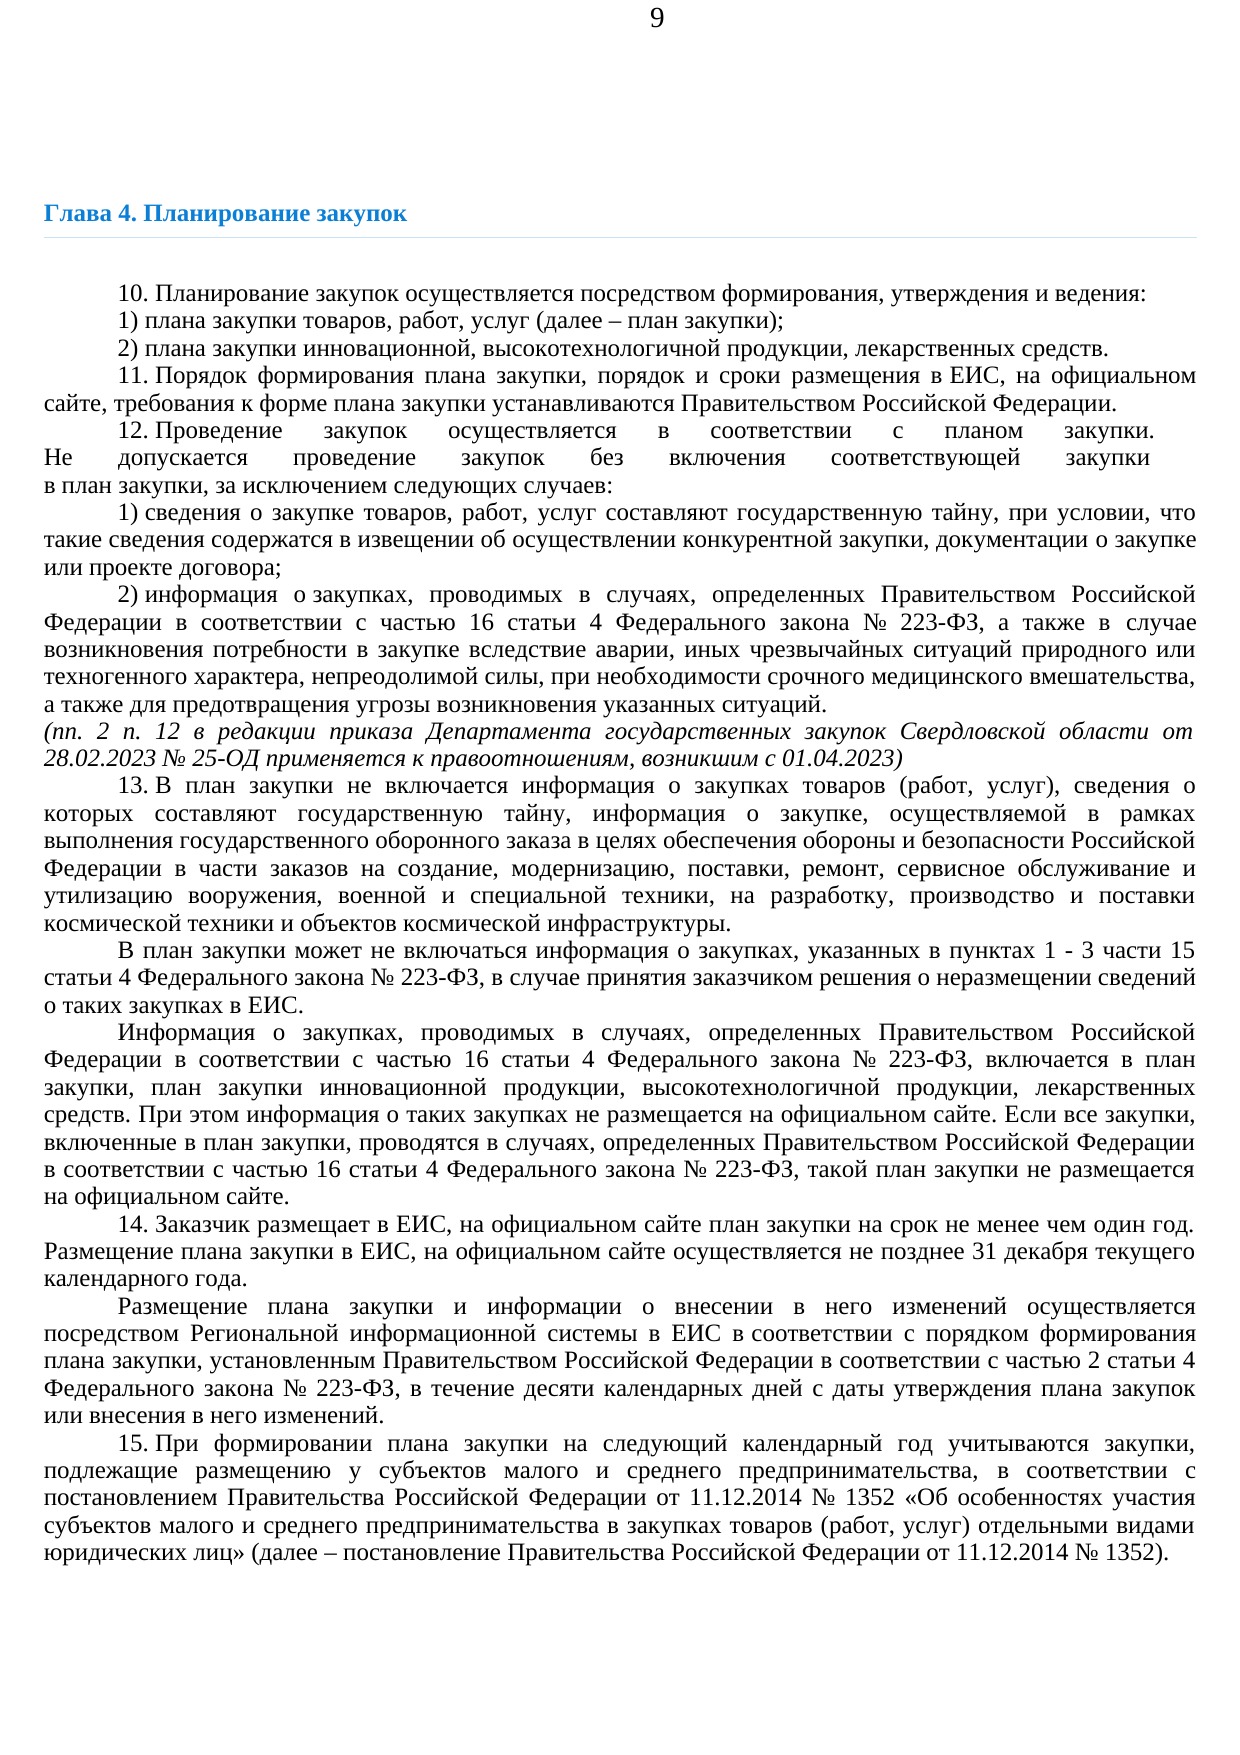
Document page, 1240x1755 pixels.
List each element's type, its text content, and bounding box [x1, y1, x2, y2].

text 15. При формировании плана закупки на следующий календарный год учитываются закупки, подлежащие размещению у субъектов малого и среднего предпринимательства, в соответствии с постановлением Правительства Российской Федерации от 11.12.2014 № 1352 «Об особенностях участия субъектов малого и среднего предпринимательства в закупках товаров (работ, услуг) отдельными видами юридических лиц» (далее – постановление Правительства Российской Федерации от 11.12.2014 № 1352). [43, 1429, 1197, 1566]
text 14. Заказчик размещает в ЕИС, на официальном сайте план закупки на срок не менее чем один год. Размещение плана закупки в ЕИС, на официальном сайте осуществляется не позднее 31 декабря текущего календарного года. [43, 1210, 1197, 1292]
text 1) сведения о закупке товаров, работ, услуг составляют государственную тайну, при условии, что такие сведения содержатся в извещении об осуществлении конкурентной закупки, документации о закупке или проекте договора; [43, 498, 1197, 581]
text (пп. 2 п. 12 в редакции приказа Департамента государственных закупок Свердловской области от 28.02.2023 № 25-ОД применяется к правоотношениям, возникшим с 01.04.2023) [43, 717, 1197, 772]
text 10. Планирование закупок осуществляется посредством формирования, утверждения и ведения: [43, 280, 1197, 307]
text Информация о закупках, проводимых в случаях, определенных Правительством Российской Федерации в соответствии с частью 16 статьи 4 Федерального закона № 223-ФЗ, включается в план закупки, план закупки инновационной продукции, высокотехнологичной продукции, лекарственных средств. При этом информация о таких закупках не размещается на официальном сайте. Если все закупки, включенные в план закупки, проводятся в случаях, определенных Правительством Российской Федерации в соответствии с частью 16 статьи 4 Федерального закона № 223-ФЗ, такой план закупки не размещается на официальном сайте. [43, 1018, 1197, 1210]
text 1) плана закупки товаров, работ, услуг (далее – план закупки); [43, 307, 1197, 334]
text 2) информация о закупках, проводимых в случаях, определенных Правительством Российской Федерации в соответствии с частью 16 статьи 4 Федерального закона № 223-ФЗ, а также в случае возникновения потребности в закупке вследствие аварии, иных чрезвычайных ситуаций природного или техногенного характера, непреодолимой силы, при необходимости срочного медицинского вмешательства, а также для предотвращения угрозы возникновения указанных ситуаций. [43, 581, 1197, 717]
text 11. Порядок формирования плана закупки, порядок и сроки размещения в ЕИС, на официальном сайте, требования к форме плана закупки устанавливаются Правительством Российской Федерации. [43, 362, 1197, 416]
text 13. В план закупки не включается информация о закупках товаров (работ, услуг), сведения о которых составляют государственную тайну, информация о закупке, осуществляемой в рамках выполнения государственного оборонного заказа в целях обеспечения обороны и безопасности Российской Федерации в части заказов на создание, модернизацию, поставки, ремонт, сервисное обслуживание и утилизацию вооружения, военной и специальной техники, на разработку, производство и поставки космической техники и объектов космической инфраструктуры. [43, 772, 1197, 936]
subtitle Глава 4. Планирование закупок [43, 198, 1197, 238]
text В план закупки может не включаться информация о закупках, указанных в пунктах 1 - 3 части 15 статьи 4 Федерального закона № 223-ФЗ, в случае принятия заказчиком решения о неразмещении сведений о таких закупках в ЕИС. [43, 936, 1197, 1018]
text Размещение плана закупки и информации о внесении в него изменений осуществляется посредством Региональной информационной системы в ЕИС в соответствии с порядком формирования плана закупки, установленным Правительством Российской Федерации в соответствии с частью 2 статьи 4 Федерального закона № 223-ФЗ, в течение десяти календарных дней с даты утверждения плана закупок или внесения в него изменений. [43, 1292, 1197, 1429]
text 12. Проведение закупок осуществляется в соответствии с планом закупки. Не допускается проведение закупок без включения соответствующей закупки в план закупки, за исключением следующих случаев: [43, 416, 1197, 498]
text 2) плана закупки инновационной, высокотехнологичной продукции, лекарственных средств. [43, 334, 1197, 362]
